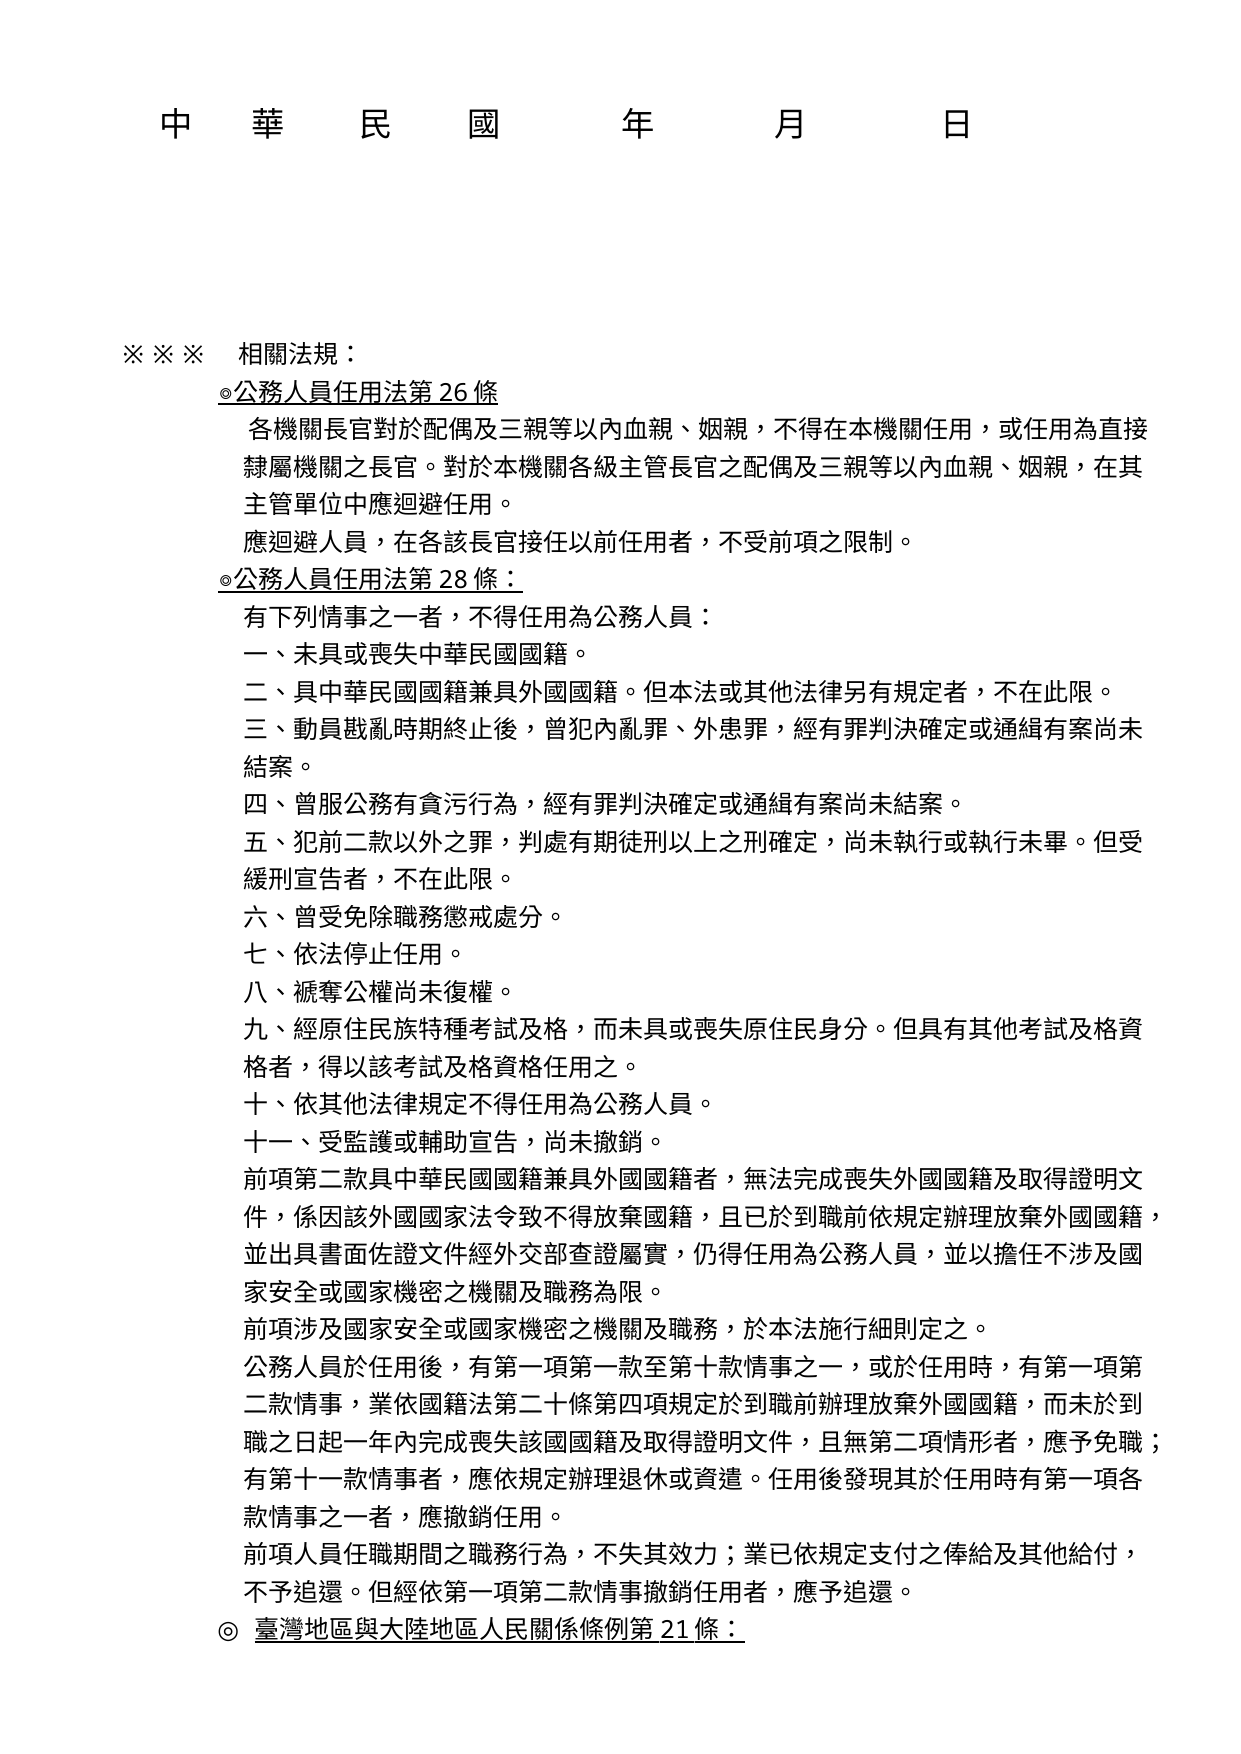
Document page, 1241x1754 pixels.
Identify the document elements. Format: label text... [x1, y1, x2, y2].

text 十一、受監護或輔助宣告，尚未撤銷。 [243, 1121, 1152, 1159]
text 各機關長官對於配偶及三親等以內血親、姻親，不得在本機關任用，或任用為直接隸屬機關之長官。對於本機關各級主管長官之配偶及三親等以內血親、姻親，在其主管單位中應迴避任用。 [218, 409, 1152, 521]
text ※※※ 相關法規： [118, 334, 1152, 371]
text 十、依其他法律規定不得任用為公務人員。 [243, 1084, 1152, 1121]
text 八、褫奪公權尚未復權。 [243, 971, 1152, 1009]
text ◎公務人員任用法第28條： [218, 559, 1152, 596]
text 一、未具或喪失中華民國國籍。 [243, 634, 1152, 671]
text 前項第二款具中華民國國籍兼具外國國籍者，無法完成喪失外國國籍及取得證明文件，係因該外國國家法令致不得放棄國籍，且已於到職前依規定辦理放棄外國國籍，並出具書面佐證文件經外交部查證屬實，仍得任用為公務人員，並以擔任不涉及國家安全或國家機密之機關及職務為限。 [243, 1159, 1152, 1309]
text 中 華 民 國 年 月 日 [159, 98, 1152, 146]
text 六、曾受免除職務懲戒處分。 [243, 896, 1152, 934]
text ◎公務人員任用法第26條 [218, 371, 1152, 409]
text 二、具中華民國國籍兼具外國國籍。但本法或其他法律另有規定者，不在此限。 [243, 671, 1152, 709]
text 前項人員任職期間之職務行為，不失其效力；業已依規定支付之俸給及其他給付，不予追還。但經依第一項第二款情事撤銷任用者，應予追還。 [243, 1534, 1152, 1609]
text 三、動員戡亂時期終止後，曾犯內亂罪、外患罪，經有罪判決確定或通緝有案尚未結案。 [243, 709, 1152, 784]
text 應迴避人員，在各該長官接任以前任用者，不受前項之限制。 [143, 521, 1152, 559]
text 前項涉及國家安全或國家機密之機關及職務，於本法施行細則定之。 [243, 1309, 1152, 1346]
list 臺灣地區與大陸地區人民關係條例第21條： [217, 1609, 1152, 1646]
text 四、曾服公務有貪污行為，經有罪判決確定或通緝有案尚未結案。 [243, 784, 1152, 821]
text 九、經原住民族特種考試及格，而未具或喪失原住民身分。但具有其他考試及格資格者，得以該考試及格資格任用之。 [243, 1009, 1152, 1084]
text 五、犯前二款以外之罪，判處有期徒刑以上之刑確定，尚未執行或執行未畢。但受緩刑宣告者，不在此限。 [243, 821, 1152, 896]
text 有下列情事之一者，不得任用為公務人員： [243, 596, 1152, 634]
text 七、依法停止任用。 [243, 934, 1152, 971]
text 公務人員於任用後，有第一項第一款至第十款情事之一，或於任用時，有第一項第二款情事，業依國籍法第二十條第四項規定於到職前辦理放棄外國國籍，而未於到職之日起一年內完成喪失該國國籍及取得證明文件，且無第二項情形者，應予免職；有第十一款情事者，應依規定辦理退休或資遣。任用後發現其於任用時有第一項各款情事之一者，應撤銷任用。 [243, 1346, 1152, 1534]
